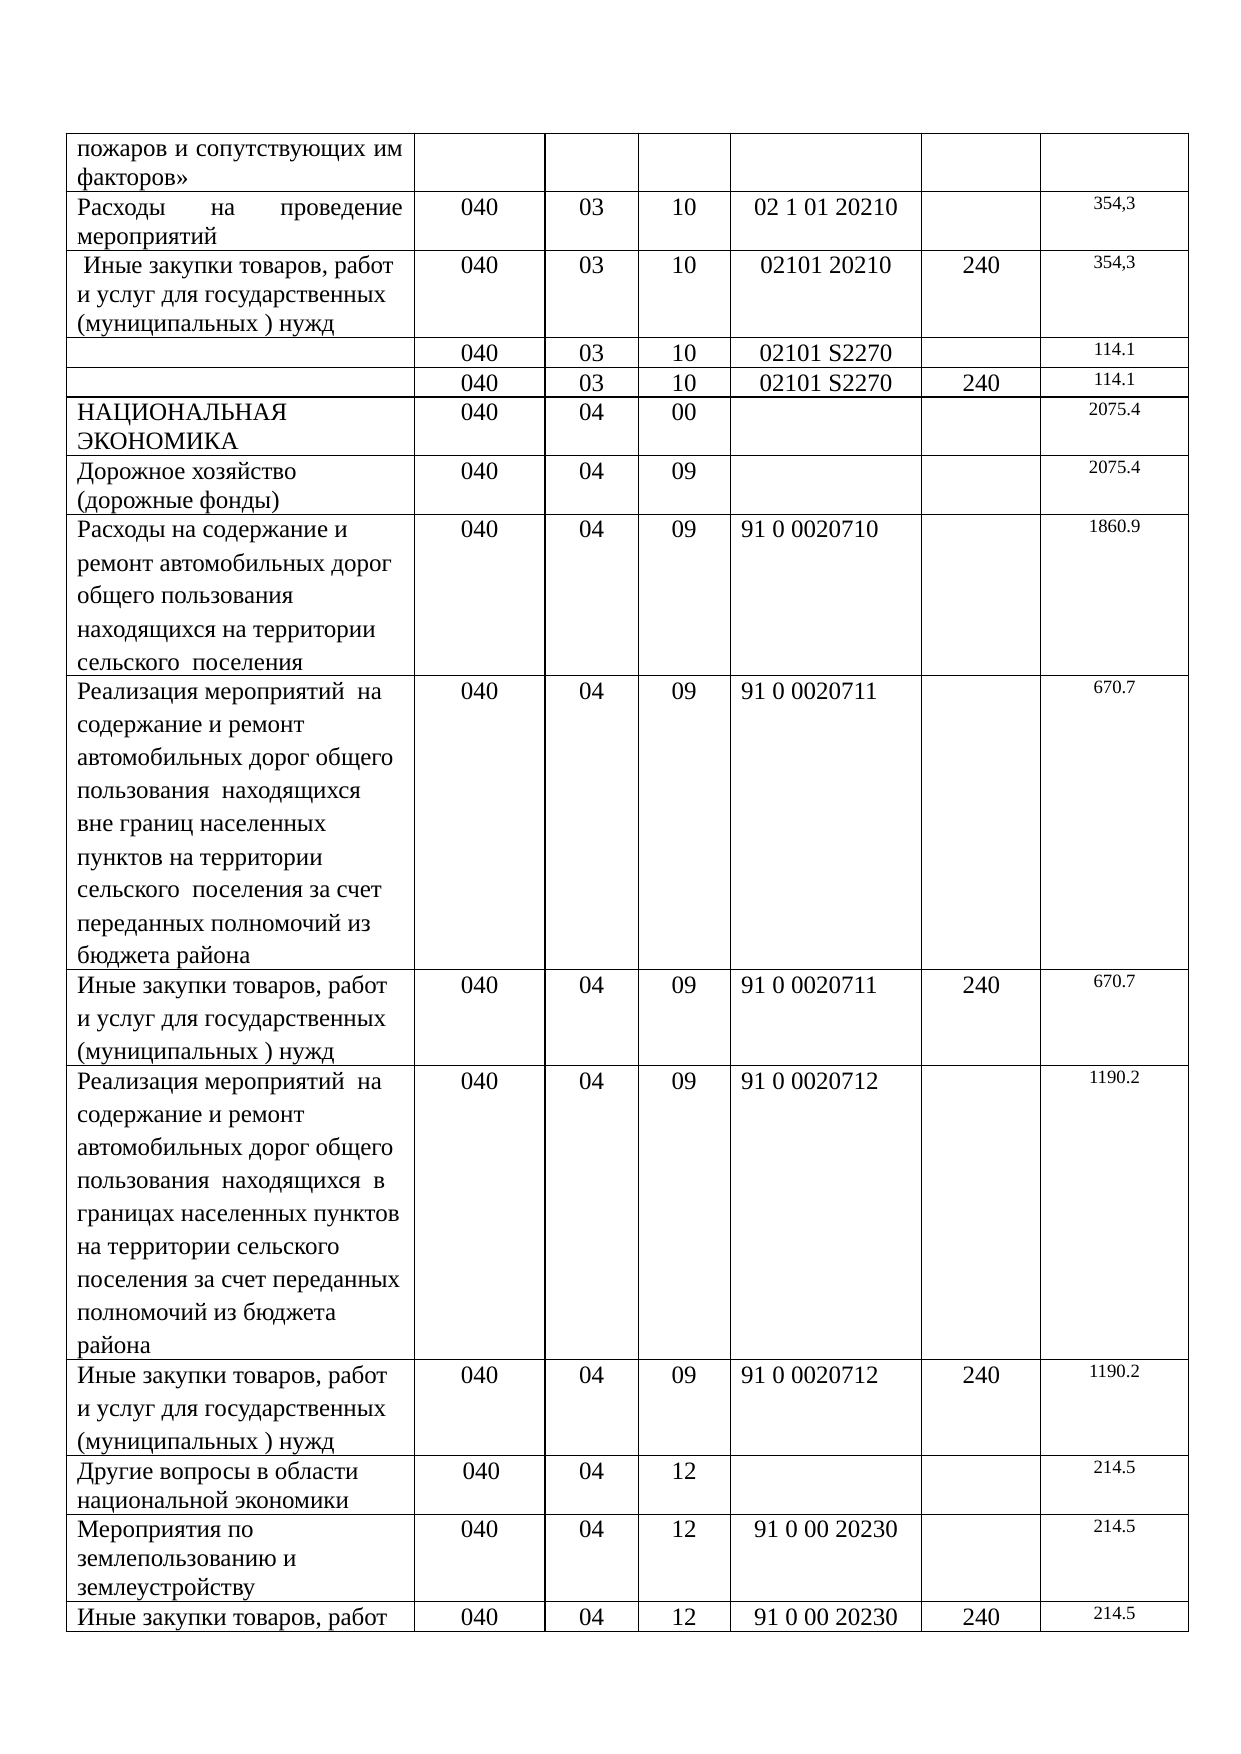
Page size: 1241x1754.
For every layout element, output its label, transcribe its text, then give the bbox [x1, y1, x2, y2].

table_cell 04 [546, 398, 638, 455]
table_cell 240 [922, 1602, 1040, 1631]
table_cell 04 [546, 1066, 638, 1359]
table_cell 040 [415, 970, 544, 1065]
table_cell 12 [639, 1456, 730, 1513]
table_cell 02101 S2270 [731, 338, 921, 367]
table_cell 040 [415, 338, 544, 367]
table_cell 040 [415, 368, 544, 396]
table_cell 12 [639, 1602, 730, 1631]
table_cell [922, 192, 1040, 249]
table_cell Иные закупки товаров, работ и услуг для государственных (муниципальных ) нужд [67, 251, 414, 337]
table_cell 240 [922, 970, 1040, 1065]
table_cell НАЦИОНАЛЬНАЯ ЭКОНОМИКА [67, 398, 414, 455]
table_cell 114.1 [1041, 368, 1188, 396]
table_cell 04 [546, 970, 638, 1065]
table_cell Иные закупки товаров, работ и услуг для государственных (муниципальных ) нужд [67, 1360, 414, 1455]
table_cell 04 [546, 515, 638, 675]
table_cell [731, 398, 921, 455]
table_cell 03 [546, 338, 638, 367]
table_cell 09 [639, 1360, 730, 1455]
table_cell [731, 134, 921, 191]
table_cell 04 [546, 1360, 638, 1455]
table_cell 354,3 [1041, 251, 1188, 337]
table_cell 04 [546, 456, 638, 513]
table_cell Реализация мероприятий на содержание и ремонт автомобильных дорог общего пользования находящихся вне границ населенных пунктов на территории сельского поселения за счет переданных полномочий из бюджета района [67, 676, 414, 969]
table_cell 02101 20210 [731, 251, 921, 337]
table_cell 09 [639, 456, 730, 513]
table_cell 354,3 [1041, 192, 1188, 249]
table_cell 10 [639, 338, 730, 367]
table_cell 670.7 [1041, 676, 1188, 969]
table_cell 240 [922, 251, 1040, 337]
table_cell [922, 515, 1040, 675]
table_cell 10 [639, 251, 730, 337]
table_cell 09 [639, 515, 730, 675]
table_cell 91 0 00 20230 [731, 1602, 921, 1631]
table_cell 12 [639, 1515, 730, 1601]
table_cell 040 [415, 1360, 544, 1455]
table_cell 040 [415, 515, 544, 675]
table_cell [922, 1456, 1040, 1513]
table_cell [922, 676, 1040, 969]
table_cell Иные закупки товаров, работ и услуг для государственных (муниципальных ) нужд [67, 970, 414, 1065]
table_cell 09 [639, 970, 730, 1065]
table_cell 040 [415, 251, 544, 337]
table_cell [415, 134, 544, 191]
table_cell 2075.4 [1041, 456, 1188, 513]
table_cell [731, 456, 921, 513]
table_cell [1041, 134, 1188, 191]
table_cell 040 [415, 456, 544, 513]
table_cell 670.7 [1041, 970, 1188, 1065]
table_cell 91 0 0020711 [731, 970, 921, 1065]
table_cell 04 [546, 1456, 638, 1513]
table_cell [546, 134, 638, 191]
table_cell 040 [415, 676, 544, 969]
table_cell [731, 1456, 921, 1513]
table_cell 91 0 0020711 [731, 676, 921, 969]
table_cell 09 [639, 676, 730, 969]
table_cell 91 0 0020712 [731, 1360, 921, 1455]
table_cell [922, 398, 1040, 455]
table_cell 10 [639, 368, 730, 396]
table_cell 114.1 [1041, 338, 1188, 367]
table_cell 040 [415, 192, 544, 249]
table_cell 04 [546, 1515, 638, 1601]
table_cell 04 [546, 676, 638, 969]
table_cell Расходы на содержание и ремонт автомобильных дорог общего пользования находящихся на территории сельского поселения [67, 515, 414, 675]
table_cell [639, 134, 730, 191]
table_cell 10 [639, 192, 730, 249]
table_cell Мероприятия по землепользованию и землеустройству [67, 1515, 414, 1601]
table_cell 2075.4 [1041, 398, 1188, 455]
table_cell [922, 1515, 1040, 1601]
table_cell 040 [415, 1066, 544, 1359]
table_cell [67, 368, 414, 396]
table_cell 040 [415, 398, 544, 455]
table_cell 03 [546, 251, 638, 337]
table_cell 03 [546, 368, 638, 396]
table_cell 1860.9 [1041, 515, 1188, 675]
table_cell 02101 S2270 [731, 368, 921, 396]
table_cell Реализация мероприятий на содержание и ремонт автомобильных дорог общего пользования находящихся в границах населенных пунктов на территории сельского поселения за счет переданных полномочий из бюджета района [67, 1066, 414, 1359]
table_cell [922, 134, 1040, 191]
table_cell [67, 338, 414, 367]
table_cell 214.5 [1041, 1515, 1188, 1601]
table_cell 00 [639, 398, 730, 455]
table_cell 214.5 [1041, 1602, 1188, 1631]
table_cell Другие вопросы в области национальной экономики [67, 1456, 414, 1513]
table_cell 09 [639, 1066, 730, 1359]
table_cell 240 [922, 1360, 1040, 1455]
table_cell Иные закупки товаров, работ [67, 1602, 414, 1631]
table_cell 03 [546, 192, 638, 249]
table_cell 91 0 0020710 [731, 515, 921, 675]
table_cell [922, 1066, 1040, 1359]
table_cell Дорожное хозяйство (дорожные фонды) [67, 456, 414, 513]
table_cell 214.5 [1041, 1456, 1188, 1513]
table_cell 040 [415, 1456, 544, 1513]
table_cell Расходы на проведение мероприятий [67, 192, 414, 249]
table_cell пожаров и сопутствующих им факторов» [67, 134, 414, 191]
table_cell 1190.2 [1041, 1360, 1188, 1455]
table_cell 240 [922, 368, 1040, 396]
table_cell 02 1 01 20210 [731, 192, 921, 249]
table_cell [922, 338, 1040, 367]
table_cell 91 0 00 20230 [731, 1515, 921, 1601]
table_cell 040 [415, 1602, 544, 1631]
table_cell 1190.2 [1041, 1066, 1188, 1359]
table_cell 91 0 0020712 [731, 1066, 921, 1359]
table_cell [922, 456, 1040, 513]
table_cell 040 [415, 1515, 544, 1601]
table_cell 04 [546, 1602, 638, 1631]
